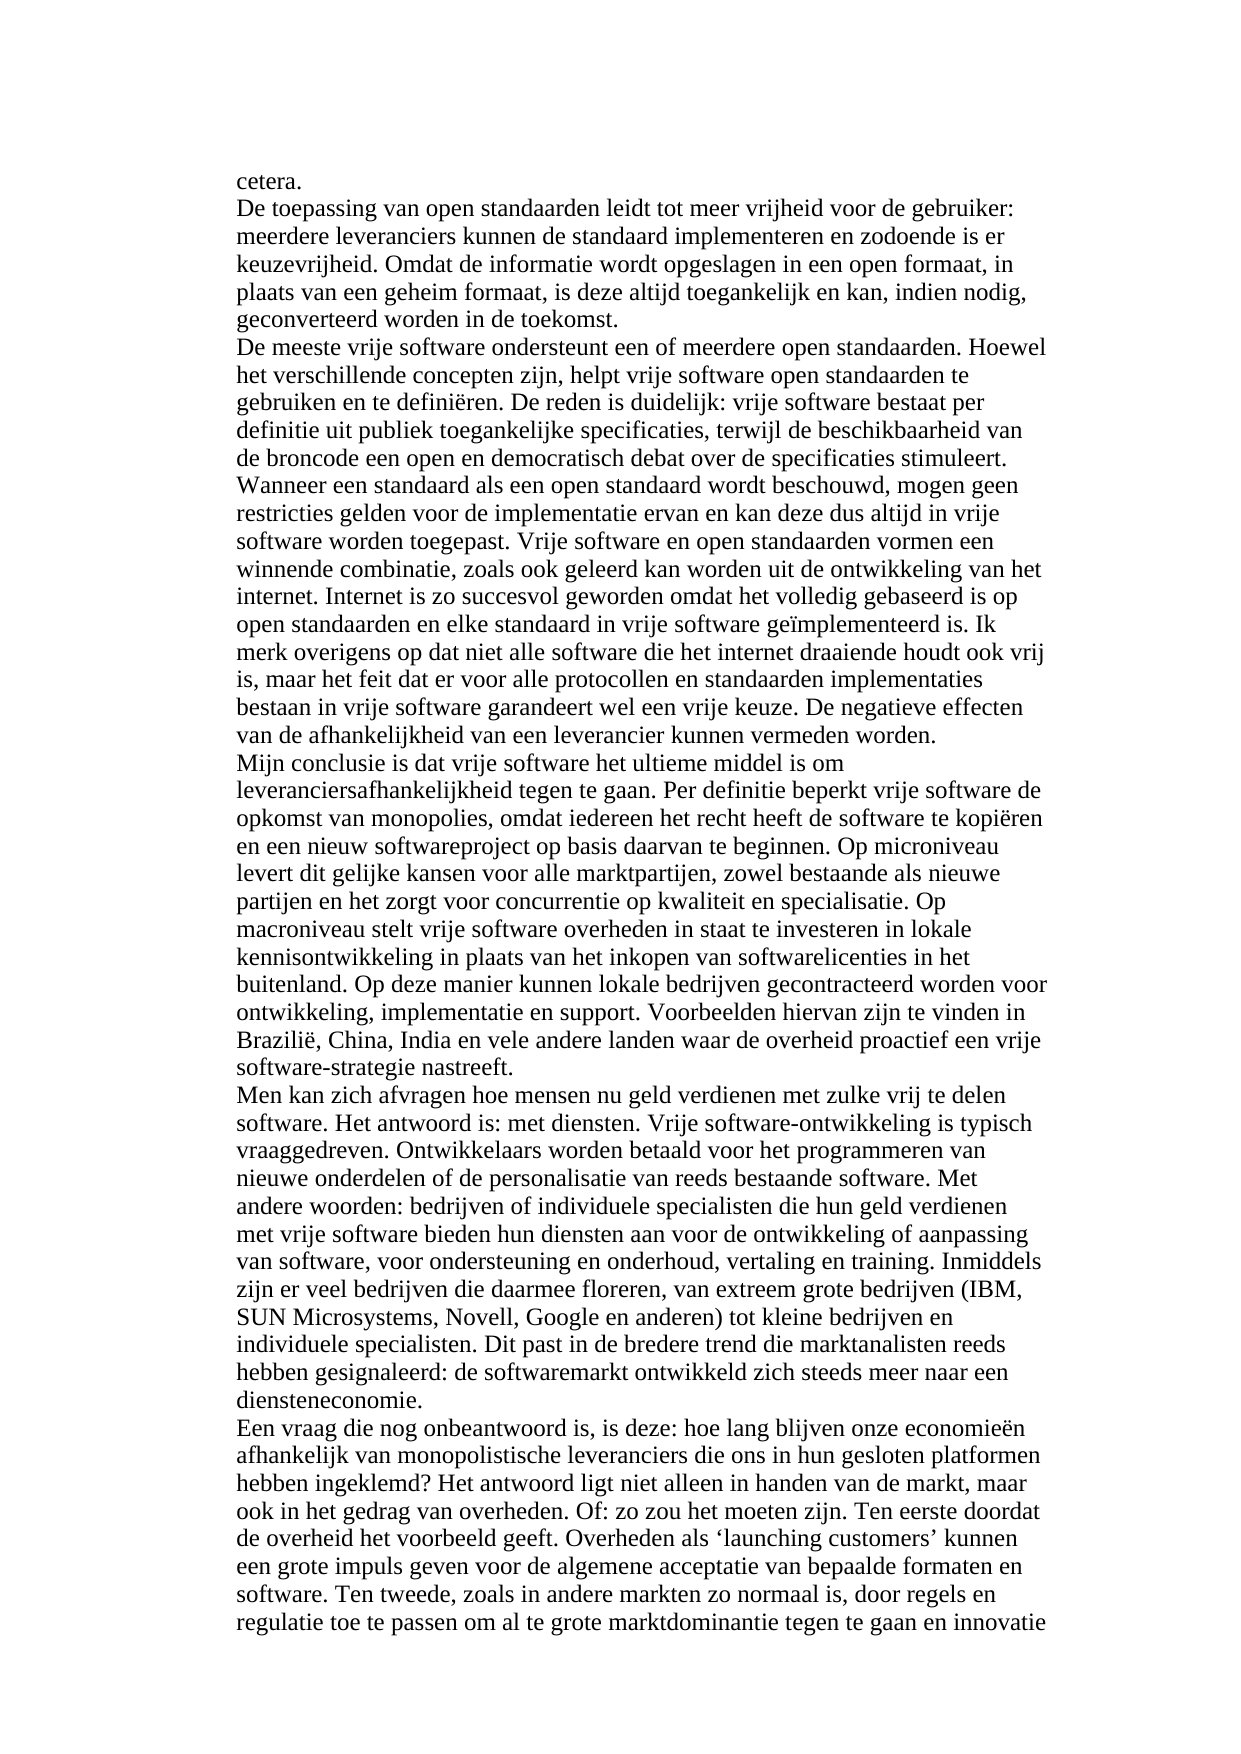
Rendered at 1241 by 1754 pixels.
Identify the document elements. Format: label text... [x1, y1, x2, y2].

text Mijn conclusie is dat vrije software het ultieme middel is om leveranciersafhankelijkheid tegen te gaan. Per definitie beperkt vrije software de opkomst van monopolies, omdat iedereen het recht heeft de software te kopiëren en een nieuw softwareproject op basis daarvan te beginnen. Op microniveau levert dit gelijke kansen voor alle marktpartijen, zowel bestaande als nieuwe partijen en het zorgt voor concurrentie op kwaliteit en specialisatie. Op macroniveau stelt vrije software overheden in staat te investeren in lokale kennisontwikkeling in plaats van het inkopen van softwarelicenties in het buitenland. Op deze manier kunnen lokale bedrijven gecontracteerd worden voor ontwikkeling, implementatie en support. Voorbeelden hiervan zijn te vinden in Brazilië, China, India en vele andere landen waar de overheid proactief een vrije software-strategie nastreeft. [236, 749, 1048, 1081]
text Wanneer een standaard als een open standaard wordt beschouwd, mogen geen restricties gelden voor de implementatie ervan en kan deze dus altijd in vrije software worden toegepast. Vrije software en open standaarden vormen een winnende combinatie, zoals ook geleerd kan worden uit de ontwikkeling van het internet. Internet is zo succesvol geworden omdat het volledig gebaseerd is op open standaarden en elke standaard in vrije software geïmplementeerd is. Ik merk overigens op dat niet alle software die het internet draaiende houdt ook vrij is, maar het feit dat er voor alle protocollen en standaarden implementaties bestaan in vrije software garandeert wel een vrije keuze. De negatieve effecten van de afhankelijkheid van een leverancier kunnen vermeden worden. [236, 472, 1048, 749]
text De meeste vrije software ondersteunt een of meerdere open standaarden. Hoewel het verschillende concepten zijn, helpt vrije software open standaarden te gebruiken en te definiëren. De reden is duidelijk: vrije software bestaat per definitie uit publiek toegankelijke specificaties, terwijl de beschikbaarheid van de broncode een open en democratisch debat over de specificaties stimuleert. [236, 333, 1048, 472]
text Een vraag die nog onbeantwoord is, is deze: hoe lang blijven onze economieën afhankelijk van monopolistische leveranciers die ons in hun gesloten platformen hebben ingeklemd? Het antwoord ligt niet alleen in handen van de markt, maar ook in het gedrag van overheden. Of: zo zou het moeten zijn. Ten eerste doordat de overheid het voorbeeld geeft. Overheden als ‘launching customers’ kunnen een grote impuls geven voor de algemene acceptatie van bepaalde formaten en software. Ten tweede, zoals in andere markten zo normaal is, door regels en regulatie toe te passen om al te grote marktdominantie tegen te gaan en innovatie [236, 1414, 1048, 1635]
text De toepassing van open standaarden leidt tot meer vrijheid voor de gebruiker: meerdere leveranciers kunnen de standaard implementeren en zodoende is er keuzevrijheid. Omdat de informatie wordt opgeslagen in een open formaat, in plaats van een geheim formaat, is deze altijd toegankelijk en kan, indien nodig, geconverteerd worden in de toekomst. [236, 194, 1048, 333]
text cetera. [236, 167, 1048, 194]
text Men kan zich afvragen hoe mensen nu geld verdienen met zulke vrij te delen software. Het antwoord is: met diensten. Vrije software-ontwikkeling is typisch vraaggedreven. Ontwikkelaars worden betaald voor het programmeren van nieuwe onderdelen of de personalisatie van reeds bestaande software. Met andere woorden: bedrijven of individuele specialisten die hun geld verdienen met vrije software bieden hun diensten aan voor de ontwikkeling of aanpassing van software, voor ondersteuning en onderhoud, vertaling en training. Inmiddels zijn er veel bedrijven die daarmee floreren, van extreem grote bedrijven (IBM, SUN Microsystems, Novell, Google en anderen) tot kleine bedrijven en individuele specialisten. Dit past in de bredere trend die marktanalisten reeds hebben gesignaleerd: de softwaremarkt ontwikkeld zich steeds meer naar een diensteneconomie. [236, 1081, 1048, 1414]
